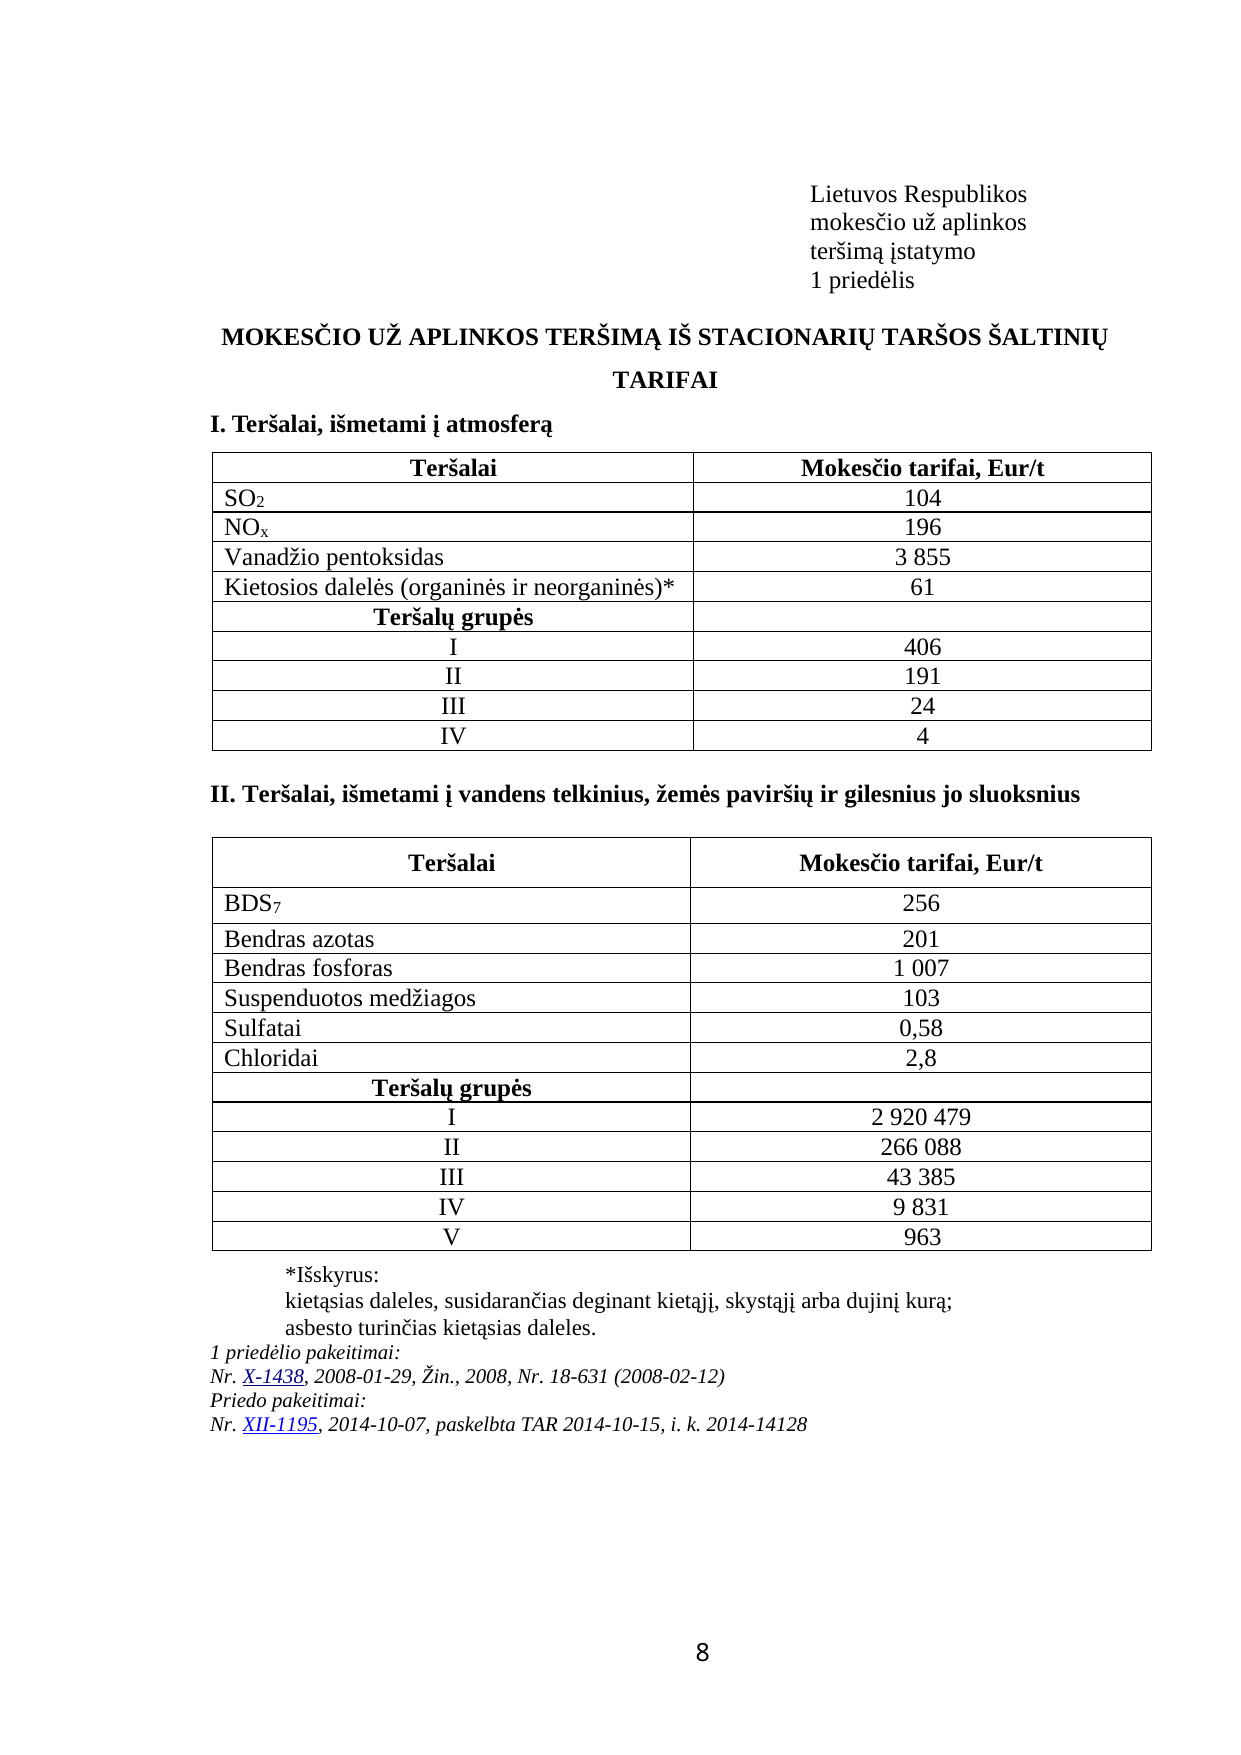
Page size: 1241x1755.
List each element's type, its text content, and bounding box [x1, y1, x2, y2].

table_cell 2 920 479 [691, 1103, 1151, 1131]
table_cell 104 [694, 483, 1151, 511]
table_cell 963 [691, 1222, 1151, 1250]
table_cell 406 [694, 632, 1151, 660]
text 1 priedėlis [210, 265, 1120, 294]
table_header Teršalai [213, 838, 690, 887]
table_cell 191 [694, 661, 1151, 690]
table_cell Teršalų grupės [213, 1073, 690, 1101]
table_cell Chloridai [213, 1043, 690, 1072]
table_cell Bendras fosforas [213, 954, 690, 982]
table_cell [691, 1073, 1151, 1101]
table_cell II [213, 661, 693, 690]
table_cell 266 088 [691, 1132, 1151, 1161]
table_cell 43 385 [691, 1162, 1151, 1191]
text Nr. X-1438, 2008-01-29, Žin., 2008, Nr. 18-631 (2008-02-12) [210, 1364, 1120, 1388]
table_cell SO2 [213, 483, 693, 511]
text teršimą įstatymo [210, 236, 1120, 265]
table_cell NOx [213, 513, 693, 541]
table_cell IV [213, 1192, 690, 1221]
table_cell I [213, 632, 693, 660]
table_cell V [213, 1222, 690, 1250]
text *Išskyrus: [210, 1261, 1120, 1287]
table_cell BDS7 [213, 888, 690, 923]
table_cell Suspenduotos medžiagos [213, 983, 690, 1012]
table_cell 3 855 [694, 542, 1151, 571]
table_cell Vanadžio pentoksidas [213, 542, 693, 571]
table_cell Kietosios dalelės (organinės ir neorganinės)* [213, 572, 693, 601]
table_cell 2,8 [691, 1043, 1151, 1072]
text Lietuvos Respublikos [210, 179, 1120, 207]
table_header Teršalai [213, 453, 693, 482]
table_cell 0,58 [691, 1013, 1151, 1042]
table_cell 24 [694, 691, 1151, 720]
table_header Mokesčio tarifai, Eur/t [691, 838, 1151, 887]
table_cell 201 [691, 924, 1151, 952]
table_cell 61 [694, 572, 1151, 601]
table_cell Sulfatai [213, 1013, 690, 1042]
table_cell 196 [694, 513, 1151, 541]
text asbesto turinčias kietąsias daleles. [210, 1314, 1120, 1340]
table_cell Bendras azotas [213, 924, 690, 952]
table_cell 256 [691, 888, 1151, 923]
table_cell [694, 602, 1151, 631]
table_header Mokesčio tarifai, Eur/t [694, 453, 1151, 482]
table_cell 1 007 [691, 954, 1151, 982]
table_cell IV [213, 721, 693, 750]
text 1 priedėlio pakeitimai: [210, 1340, 1120, 1364]
table_cell III [213, 1162, 690, 1191]
table_cell 103 [691, 983, 1151, 1012]
table_cell 4 [694, 721, 1151, 750]
table_cell II [213, 1132, 690, 1161]
text II. Teršalai, išmetami į vandens telkinius, žemės paviršių ir gilesnius jo sluoksnius [210, 779, 1120, 808]
text Priedo pakeitimai: [210, 1388, 1120, 1412]
text mokesčio už aplinkos [210, 207, 1120, 236]
text I. Teršalai, išmetami į atmosferą [210, 409, 1120, 437]
table_cell III [213, 691, 693, 720]
text MOKESČIO UŽ APLINKOS TERŠIMĄ IŠ STACIONARIŲ TARŠOS ŠALTINIŲ TARIFAI [210, 322, 1120, 394]
text kietąsias daleles, susidarančias deginant kietąjį, skystąjį arba dujinį kurą; [210, 1287, 1120, 1314]
table_cell Teršalų grupės [213, 602, 693, 631]
text Nr. XII-1195, 2014-10-07, paskelbta TAR 2014-10-15, i. k. 2014-14128 [210, 1412, 1120, 1436]
table_cell 9 831 [691, 1192, 1151, 1221]
table_cell I [213, 1103, 690, 1131]
